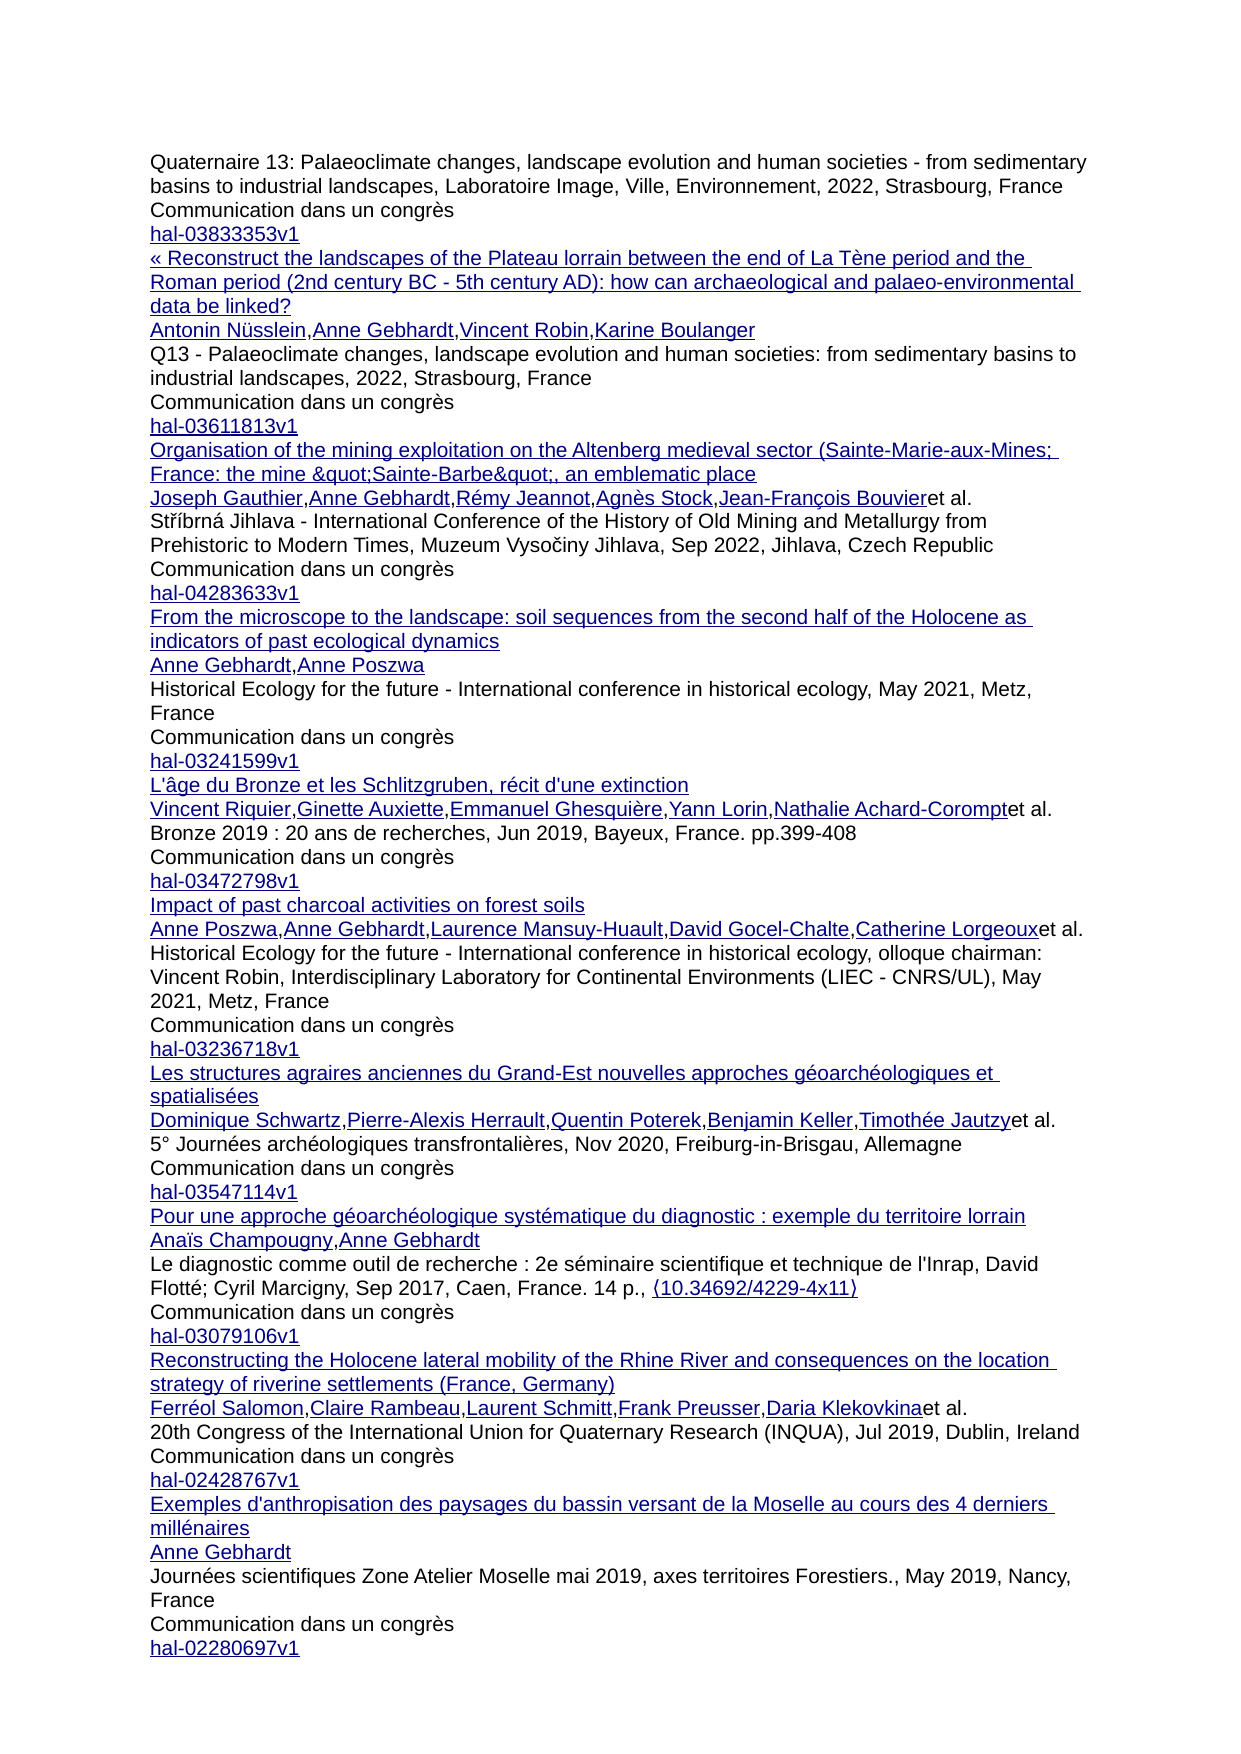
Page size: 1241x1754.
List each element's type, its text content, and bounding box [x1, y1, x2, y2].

table_cell « Reconstruct the landscapes of the Plateau lorrain between the end of La Tène period and the Roman period (2nd century BC - 5th century AD): how can archaeological and palaeo-environmental data be linked? Antonin Nüsslein,Anne Gebhardt,Vincent Robin,Karine Boulanger Q13 - Palaeoclimate changes, landscape evolution and human societies: from sedimentary basins to industrial landscapes, 2022, Strasbourg, France Communication dans un congrès hal-03611813v1 [150, 246, 1090, 437]
table_cell Pour une approche géoarchéologique systématique du diagnostic : exemple du territoire lorrain Anaïs Champougny,Anne Gebhardt Le diagnostic comme outil de recherche : 2e séminaire scientifique et technique de l'Inrap, David Flotté; Cyril Marcigny, Sep 2017, Caen, France. 14 p., ⟨10.34692/4229-4x11⟩ Communication dans un congrès hal-03079106v1 [150, 1204, 1090, 1348]
table_cell Exemples d'anthropisation des paysages du bassin versant de la Moselle au cours des 4 derniers millénaires Anne Gebhardt Journées scientifiques Zone Atelier Moselle mai 2019, axes territoires Forestiers., May 2019, Nancy, France Communication dans un congrès hal-02280697v1 [150, 1492, 1090, 1659]
table_cell L'âge du Bronze et les Schlitzgruben, récit d'une extinction Vincent Riquier,Ginette Auxiette,Emmanuel Ghesquière,Yann Lorin,Nathalie Achard-Coromptet al. Bronze 2019 : 20 ans de recherches, Jun 2019, Bayeux, France. pp.399-408 Communication dans un congrès hal-03472798v1 [150, 773, 1090, 893]
table_cell Les structures agraires anciennes du Grand-Est nouvelles approches géoarchéologiques et spatialisées Dominique Schwartz,Pierre-Alexis Herrault,Quentin Poterek,Benjamin Keller,Timothée Jautzyet al. 5° Journées archéologiques transfrontalières, Nov 2020, Freiburg-in-Brisgau, Allemagne Communication dans un congrès hal-03547114v1 [150, 1060, 1090, 1204]
table_cell Reconstructing the Holocene lateral mobility of the Rhine River and consequences on the location strategy of riverine settlements (France, Germany) Ferréol Salomon,Claire Rambeau,Laurent Schmitt,Frank Preusser,Daria Klekovkinaet al. 20th Congress of the International Union for Quaternary Research (INQUA), Jul 2019, Dublin, Ireland Communication dans un congrès hal-02428767v1 [150, 1348, 1090, 1492]
table_cell Organisation of the mining exploitation on the Altenberg medieval sector (Sainte-Marie-aux-Mines; France: the mine &quot;Sainte-Barbe&quot;, an emblematic place Joseph Gauthier,Anne Gebhardt,Rémy Jeannot,Agnès Stock,Jean-François Bouvieret al. Stříbrná Jihlava - International Conference of the History of Old Mining and Metallurgy from Prehistoric to Modern Times, Muzeum Vysočiny Jihlava, Sep 2022, Jihlava, Czech Republic Communication dans un congrès hal-04283633v1 [150, 438, 1090, 605]
table_cell Quaternaire 13: Palaeoclimate changes, landscape evolution and human societies - from sedimentary basins to industrial landscapes, Laboratoire Image, Ville, Environnement, 2022, Strasbourg, France Communication dans un congrès hal-03833353v1 [150, 150, 1090, 246]
table_cell Impact of past charcoal activities on forest soils Anne Poszwa,Anne Gebhardt,Laurence Mansuy-Huault,David Gocel-Chalte,Catherine Lorgeouxet al. Historical Ecology for the future - International conference in historical ecology, olloque chairman: Vincent Robin, Interdisciplinary Laboratory for Continental Environments (LIEC - CNRS/UL), May 2021, Metz, France Communication dans un congrès hal-03236718v1 [150, 893, 1090, 1060]
table_cell From the microscope to the landscape: soil sequences from the second half of the Holocene as indicators of past ecological dynamics Anne Gebhardt,Anne Poszwa Historical Ecology for the future - International conference in historical ecology, May 2021, Metz, France Communication dans un congrès hal-03241599v1 [150, 605, 1090, 773]
